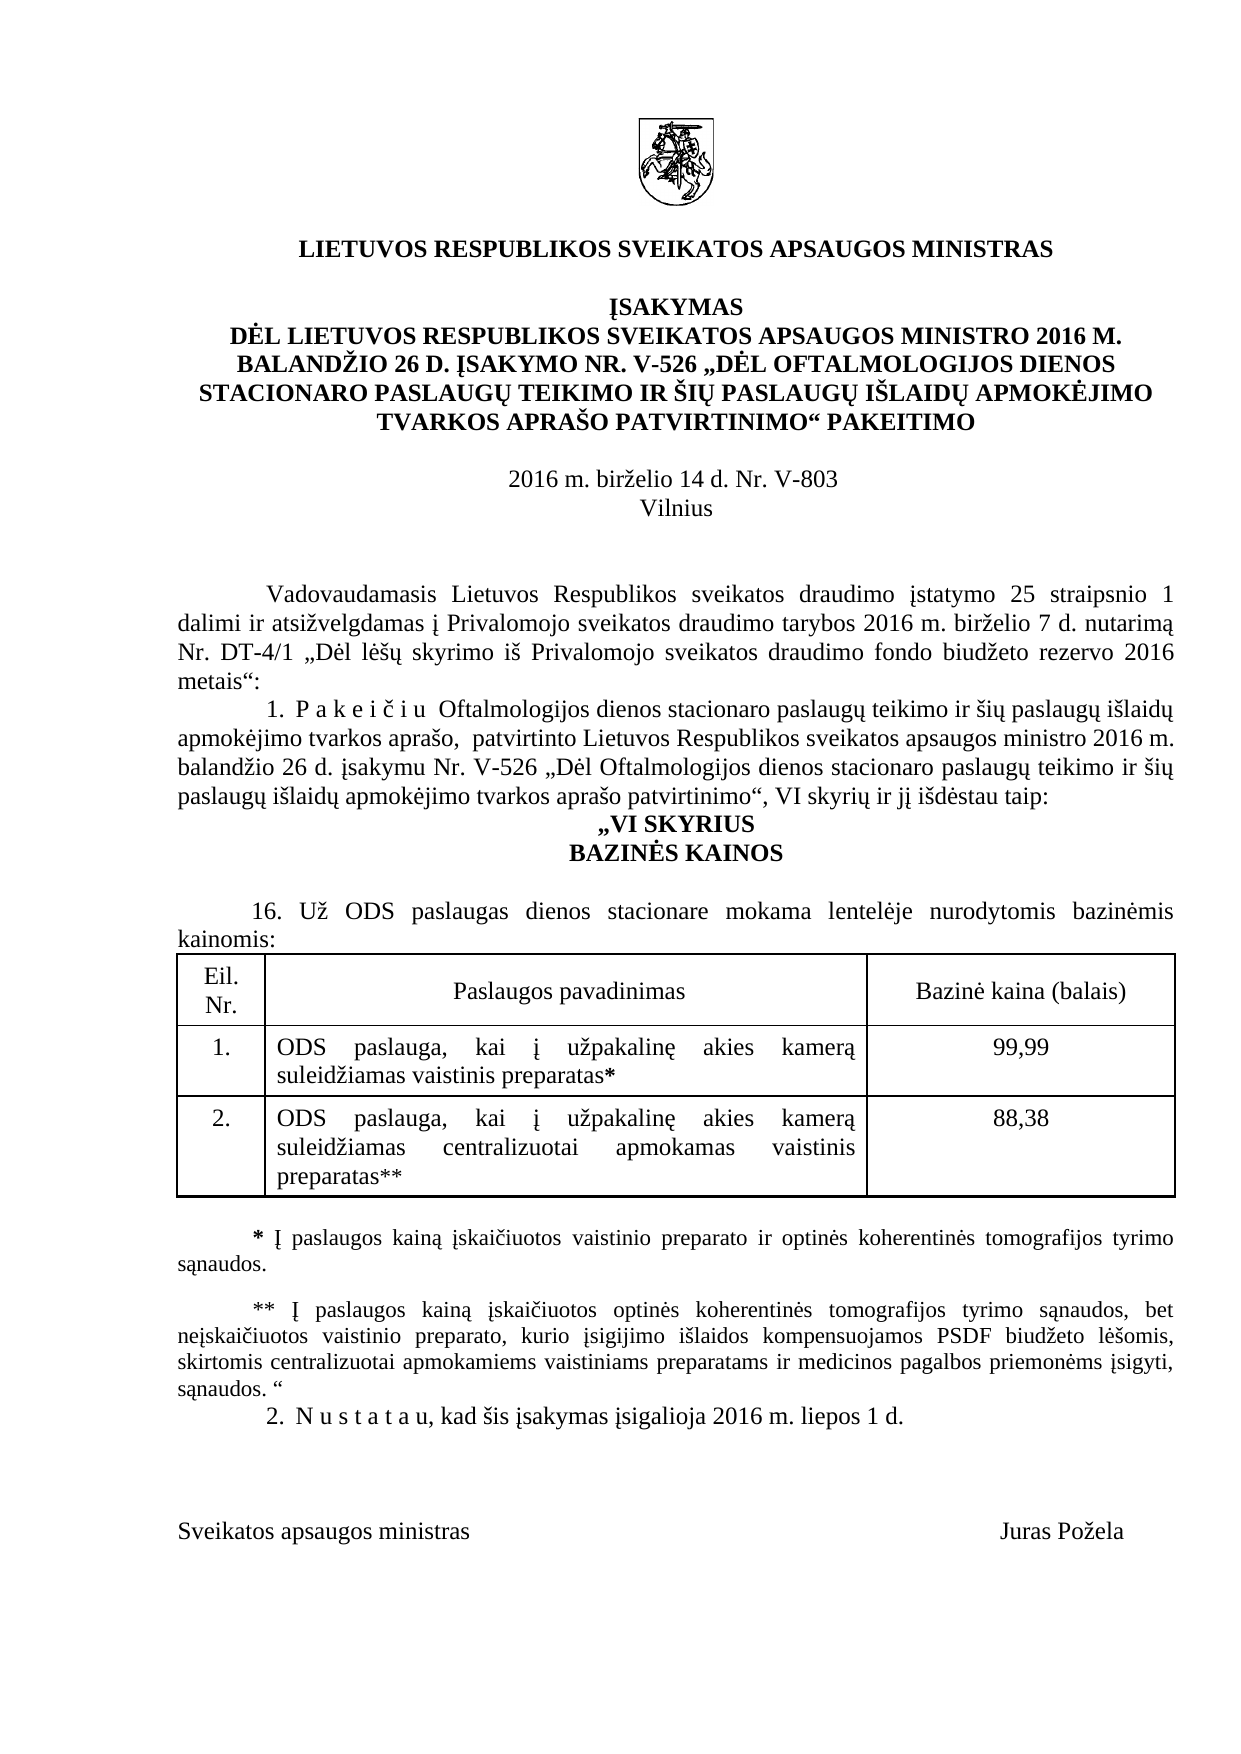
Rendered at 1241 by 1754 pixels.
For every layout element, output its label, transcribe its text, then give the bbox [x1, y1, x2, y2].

table_cell 2. [178, 1097, 264, 1195]
text ** Į paslaugos kainą įskaičiuotos optinės koherentinės tomografijos tyrimo sąnaudos, bet neįskaičiuotos vaistinio preparato, kurio įsigijimo išlaidos kompensuojamos PSDF biudžeto lėšomis, skirtomis centralizuotai apmokamiems vaistiniams preparatams ir medicinos pagalbos priemonėms įsigyti, sąnaudos. “ [177, 1296, 1175, 1401]
table_header Paslaugos pavadinimas [266, 955, 866, 1025]
table_cell 88,38 [868, 1097, 1174, 1195]
table_cell ODS paslauga, kai į užpakalinę akies kamerą suleidžiamas vaistinis preparatas* [266, 1026, 866, 1095]
text 2016 m. birželio 14 d. Nr. V-803 [177, 464, 1175, 493]
text LIETUVOS RESPUBLIKOS SVEIKATOS APSAUGOS MINISTRAS [177, 234, 1175, 263]
text Vilnius [177, 493, 1175, 522]
text ĮSAKYMAS [177, 292, 1175, 321]
text 1. P a k e i č i u Oftalmologijos dienos stacionaro paslaugų teikimo ir šių paslaugų išlaidų apmokėjimo tvarkos aprašo, patvirtinto Lietuvos Respublikos sveikatos apsaugos ministro 2016 m. balandžio 26 d. įsakymu Nr. V-526 „Dėl Oftalmologijos dienos stacionaro paslaugų teikimo ir šių paslaugų išlaidų apmokėjimo tvarkos aprašo patvirtinimo“, VI skyrių ir jį išdėstau taip: [177, 694, 1175, 809]
table_cell 99,99 [868, 1026, 1174, 1095]
text DĖL LIETUVOS RESPUBLIKOS SVEIKATOS APSAUGOS MINISTRO 2016 M. BALANDŽIO 26 D. ĮSAKYMO NR. V-526 „DĖL OFTALMOLOGIJOS DIENOS STACIONARO PASLAUGŲ TEIKIMO IR ŠIŲ PASLAUGŲ IŠLAIDŲ APMOKĖJIMO TVARKOS APRAŠO PATVIRTINIMO“ PAKEITIMO [177, 321, 1175, 436]
table_header Eil. Nr. [178, 955, 264, 1025]
table_cell 1. [178, 1026, 264, 1095]
text Sveikatos apsaugos ministras Juras Požela [177, 1516, 1175, 1545]
text „VI SKYRIUS [177, 809, 1175, 838]
text Vadovaudamasis Lietuvos Respublikos sveikatos draudimo įstatymo 25 straipsnio 1 dalimi ir atsižvelgdamas į Privalomojo sveikatos draudimo tarybos 2016 m. birželio 7 d. nutarimą Nr. DT-4/1 „Dėl lėšų skyrimo iš Privalomojo sveikatos draudimo fondo biudžeto rezervo 2016 metais“: [177, 579, 1175, 694]
table_header Bazinė kaina (balais) [868, 955, 1174, 1025]
text BAZINĖS KAINOS [177, 838, 1175, 867]
text 16. Už ODS paslaugas dienos stacionare mokama lentelėje nurodytomis bazinėmis kainomis: [177, 896, 1175, 953]
text * Į paslaugos kainą įskaičiuotos vaistinio preparato ir optinės koherentinės tomografijos tyrimo sąnaudos. [177, 1224, 1175, 1277]
table_cell ODS paslauga, kai į užpakalinę akies kamerą suleidžiamas centralizuotai apmokamas vaistinis preparatas** [266, 1097, 866, 1195]
text 2. N u s t a t a u, kad šis įsakymas įsigalioja 2016 m. liepos 1 d. [177, 1401, 1175, 1430]
